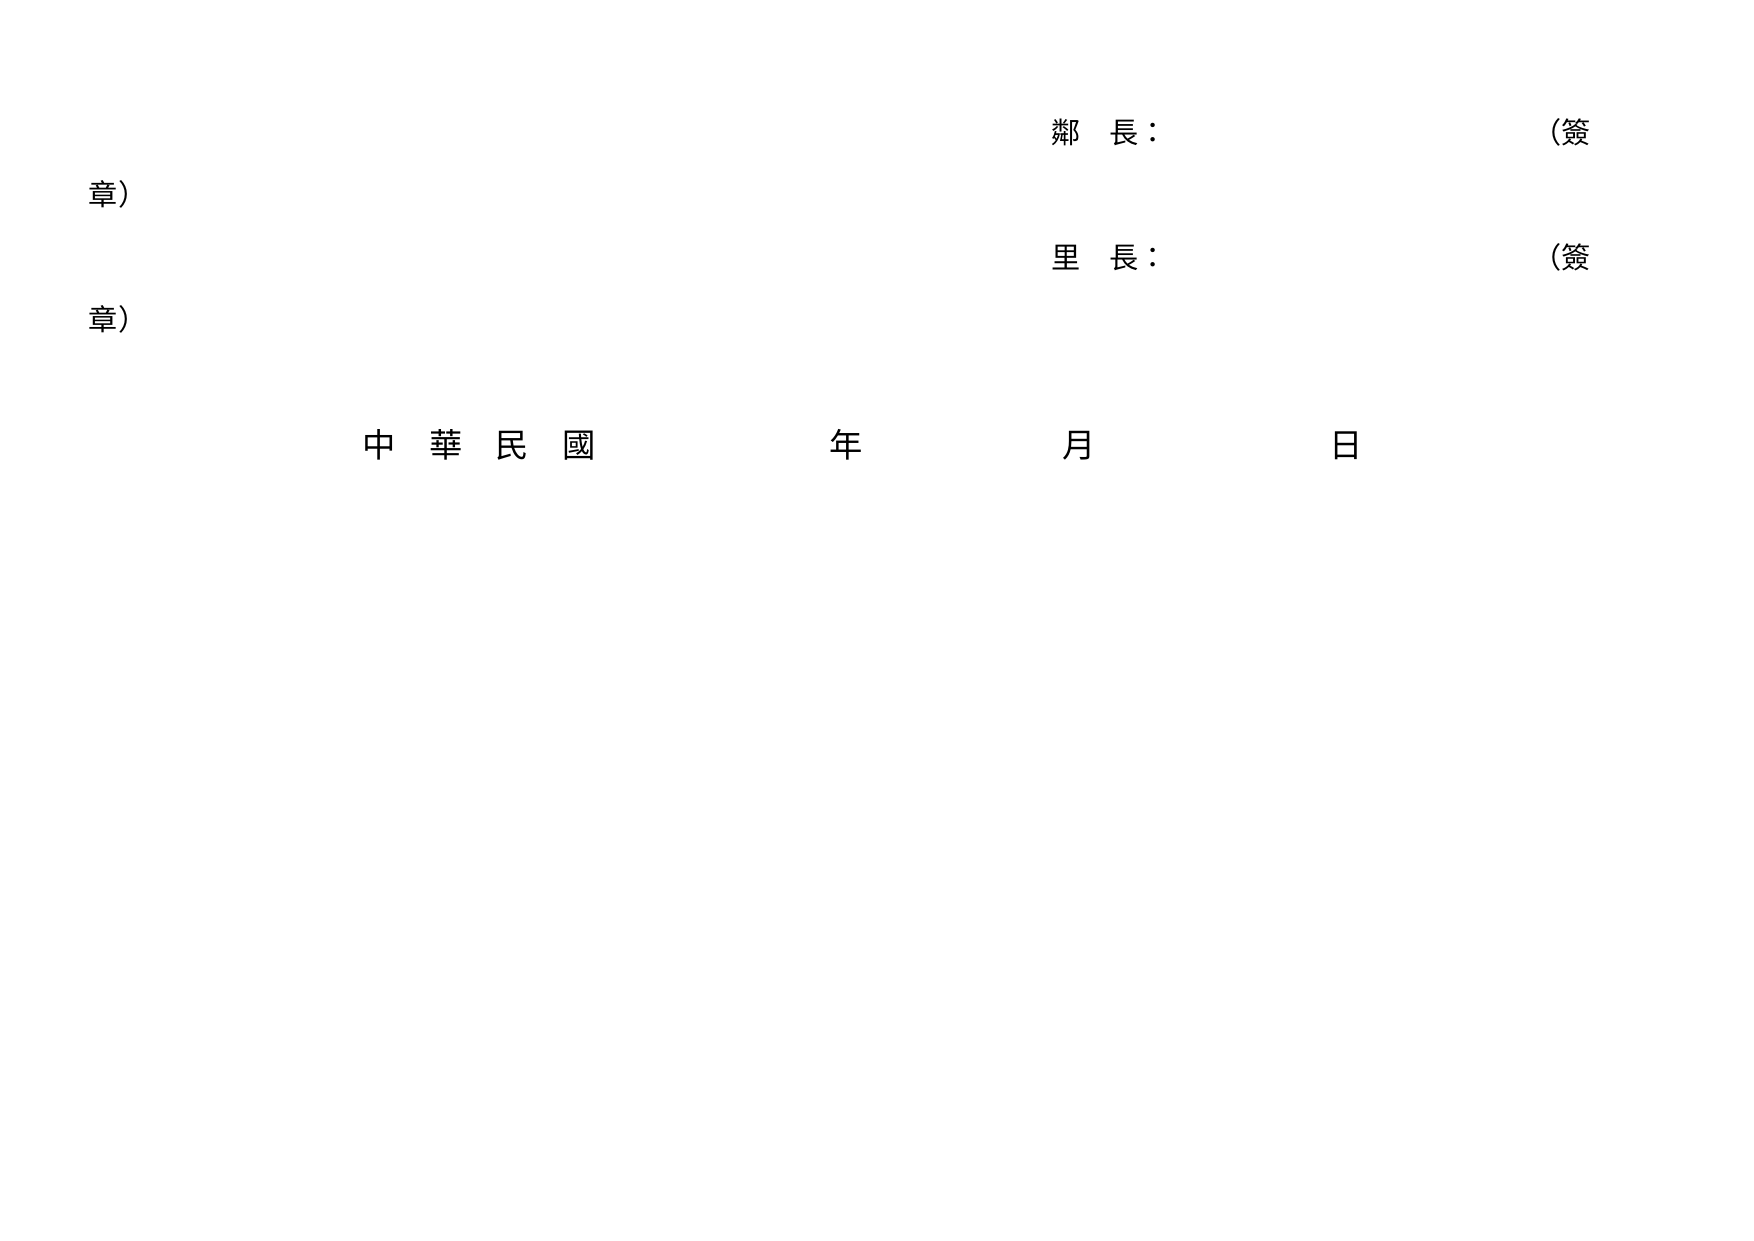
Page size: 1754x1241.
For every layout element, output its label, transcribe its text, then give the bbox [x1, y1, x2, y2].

text 中 華 民 國 年 月 日 [89, 401, 1636, 464]
text 鄰 長： （簽章） [89, 89, 1636, 214]
text 里 長： （簽章） [89, 214, 1636, 339]
